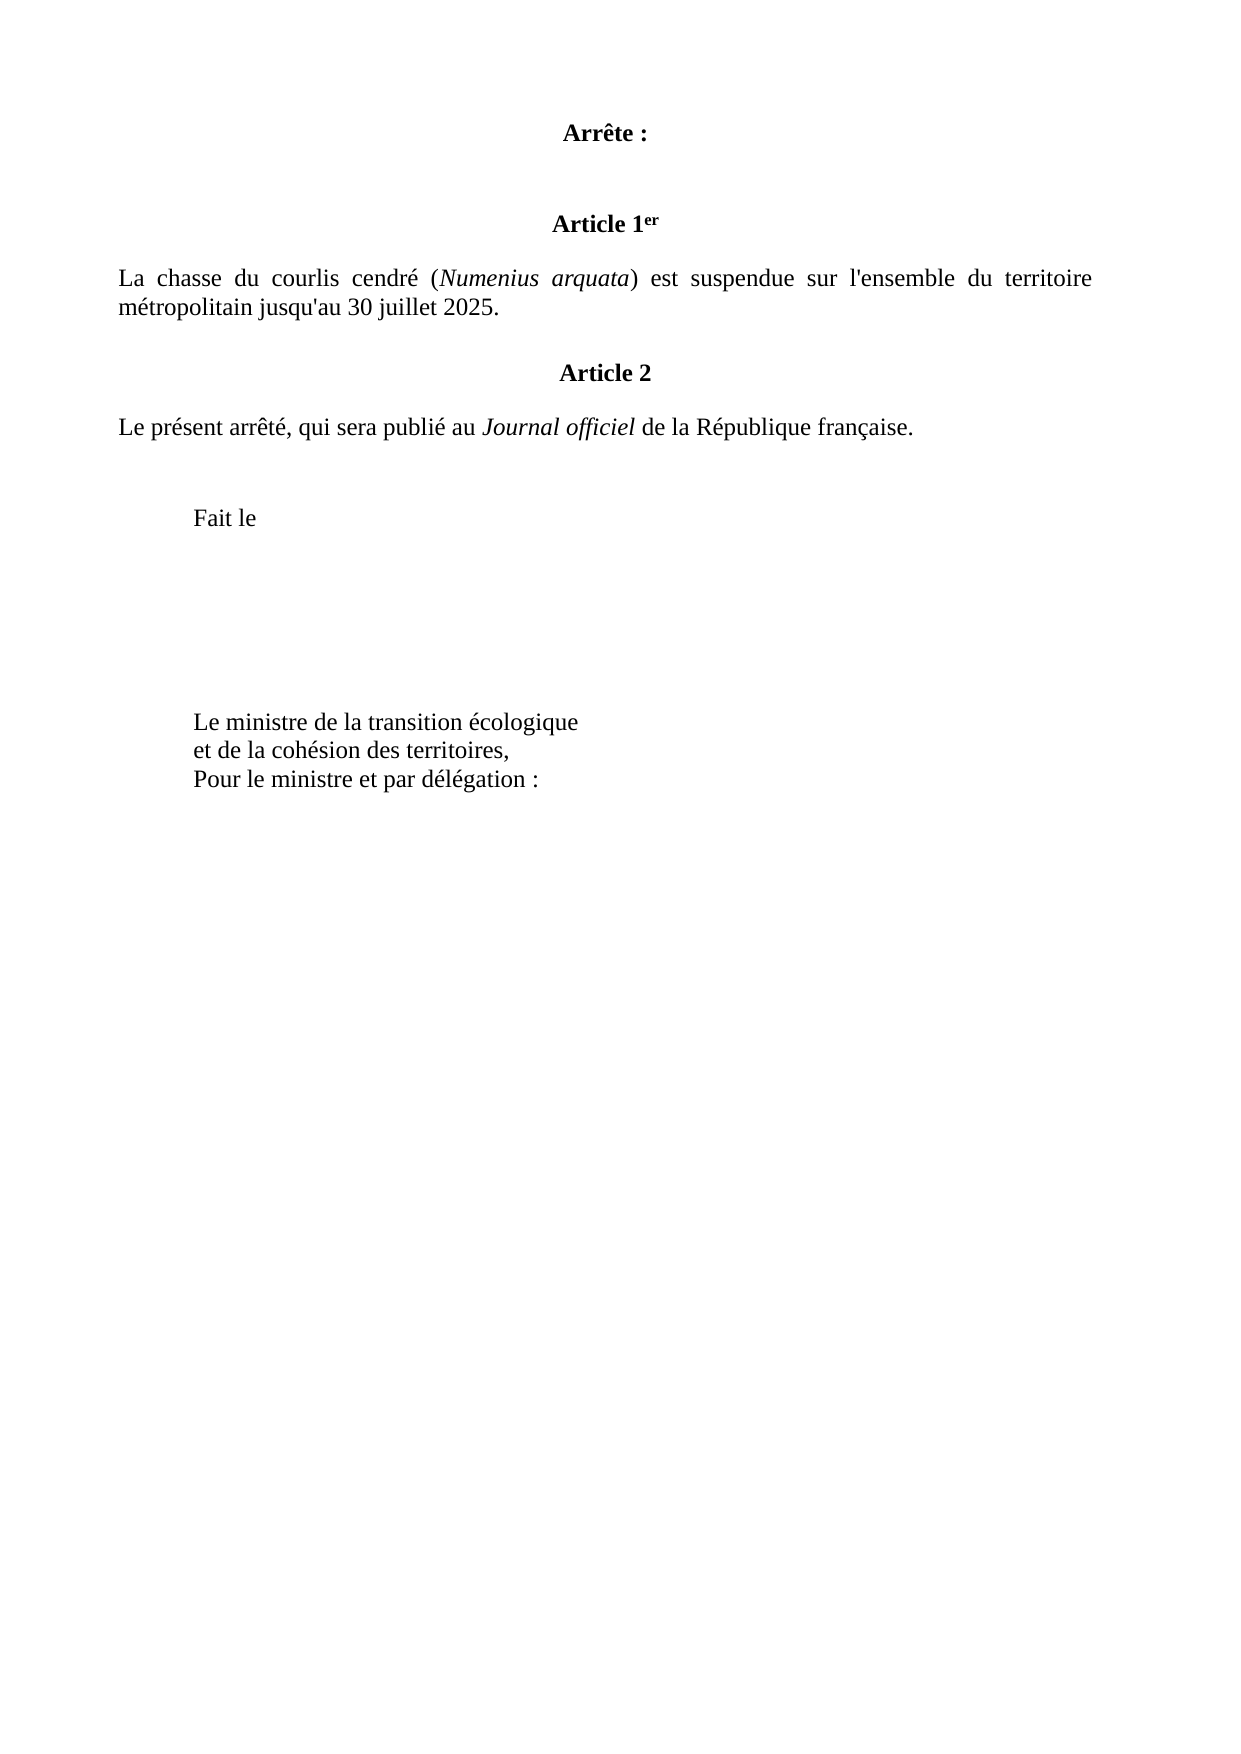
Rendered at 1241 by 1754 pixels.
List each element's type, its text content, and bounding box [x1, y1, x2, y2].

text Fait le [118, 503, 1092, 532]
text La chasse du courlis cendré (Numenius arquata) est suspendue sur l'ensemble du territoire métropolitain jusqu'au 30 juillet 2025. [118, 263, 1092, 321]
text Pour le ministre et par délégation : [118, 764, 1092, 793]
text Article 2 [118, 358, 1092, 387]
text Arrête : [118, 118, 1092, 147]
text et de la cohésion des territoires, [118, 736, 1092, 764]
text Le présent arrêté, qui sera publié au Journal officiel de la République française. [118, 412, 1092, 441]
text Article 1er [118, 209, 1092, 238]
text Le ministre de la transition écologique [118, 707, 1092, 736]
